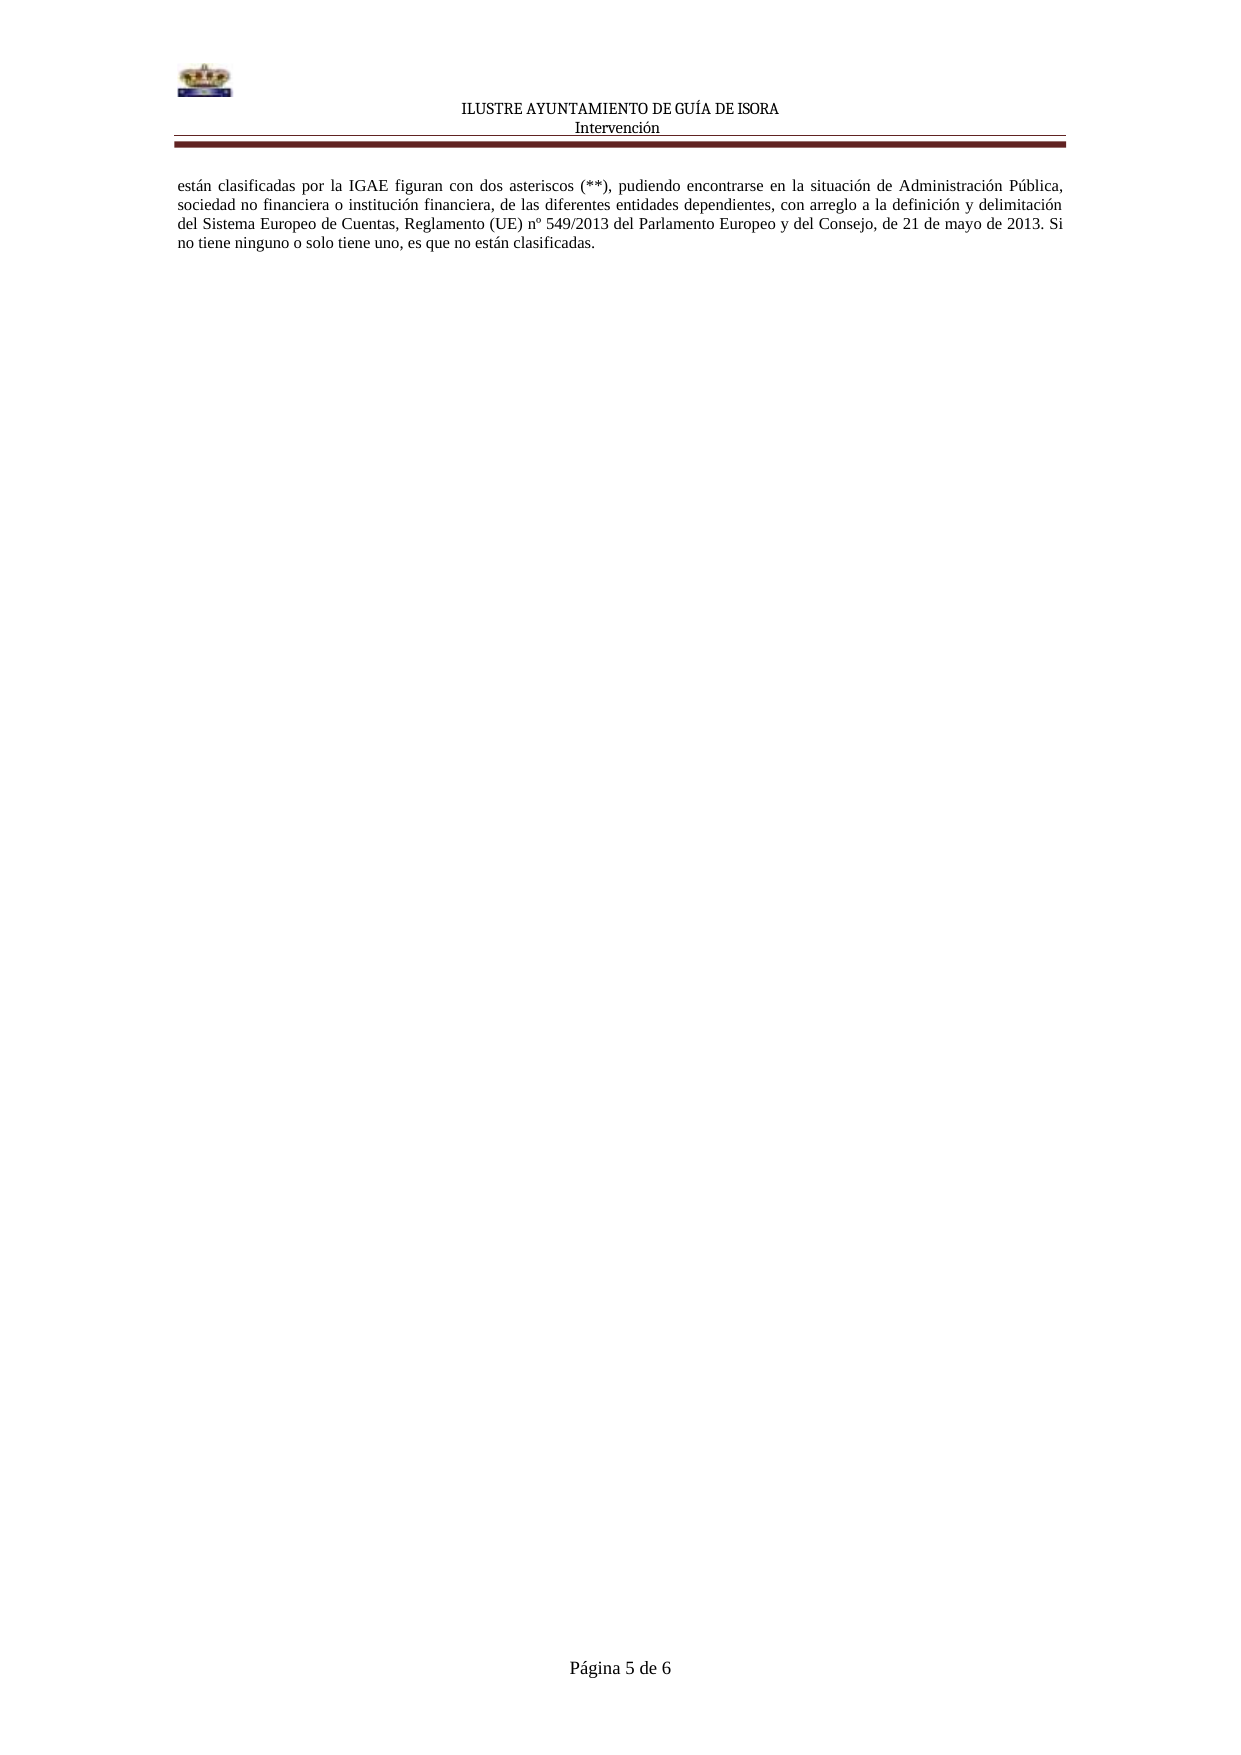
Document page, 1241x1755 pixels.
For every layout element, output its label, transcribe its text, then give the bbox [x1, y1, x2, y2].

text están clasificadas por la IGAE figuran con dos asteriscos (**), pudiendo encontrarse en la situación de Administración Pública, sociedad no financiera o institución financiera, de las diferentes entidades dependientes, con arreglo a la definición y delimitación del Sistema Europeo de Cuentas, Reglamento (UE) nº 549/2013 del Parlamento Europeo y del Consejo, de 21 de mayo de 2013. Si no tiene ninguno o solo tiene uno, es que no están clasificadas. [177, 175, 1064, 252]
